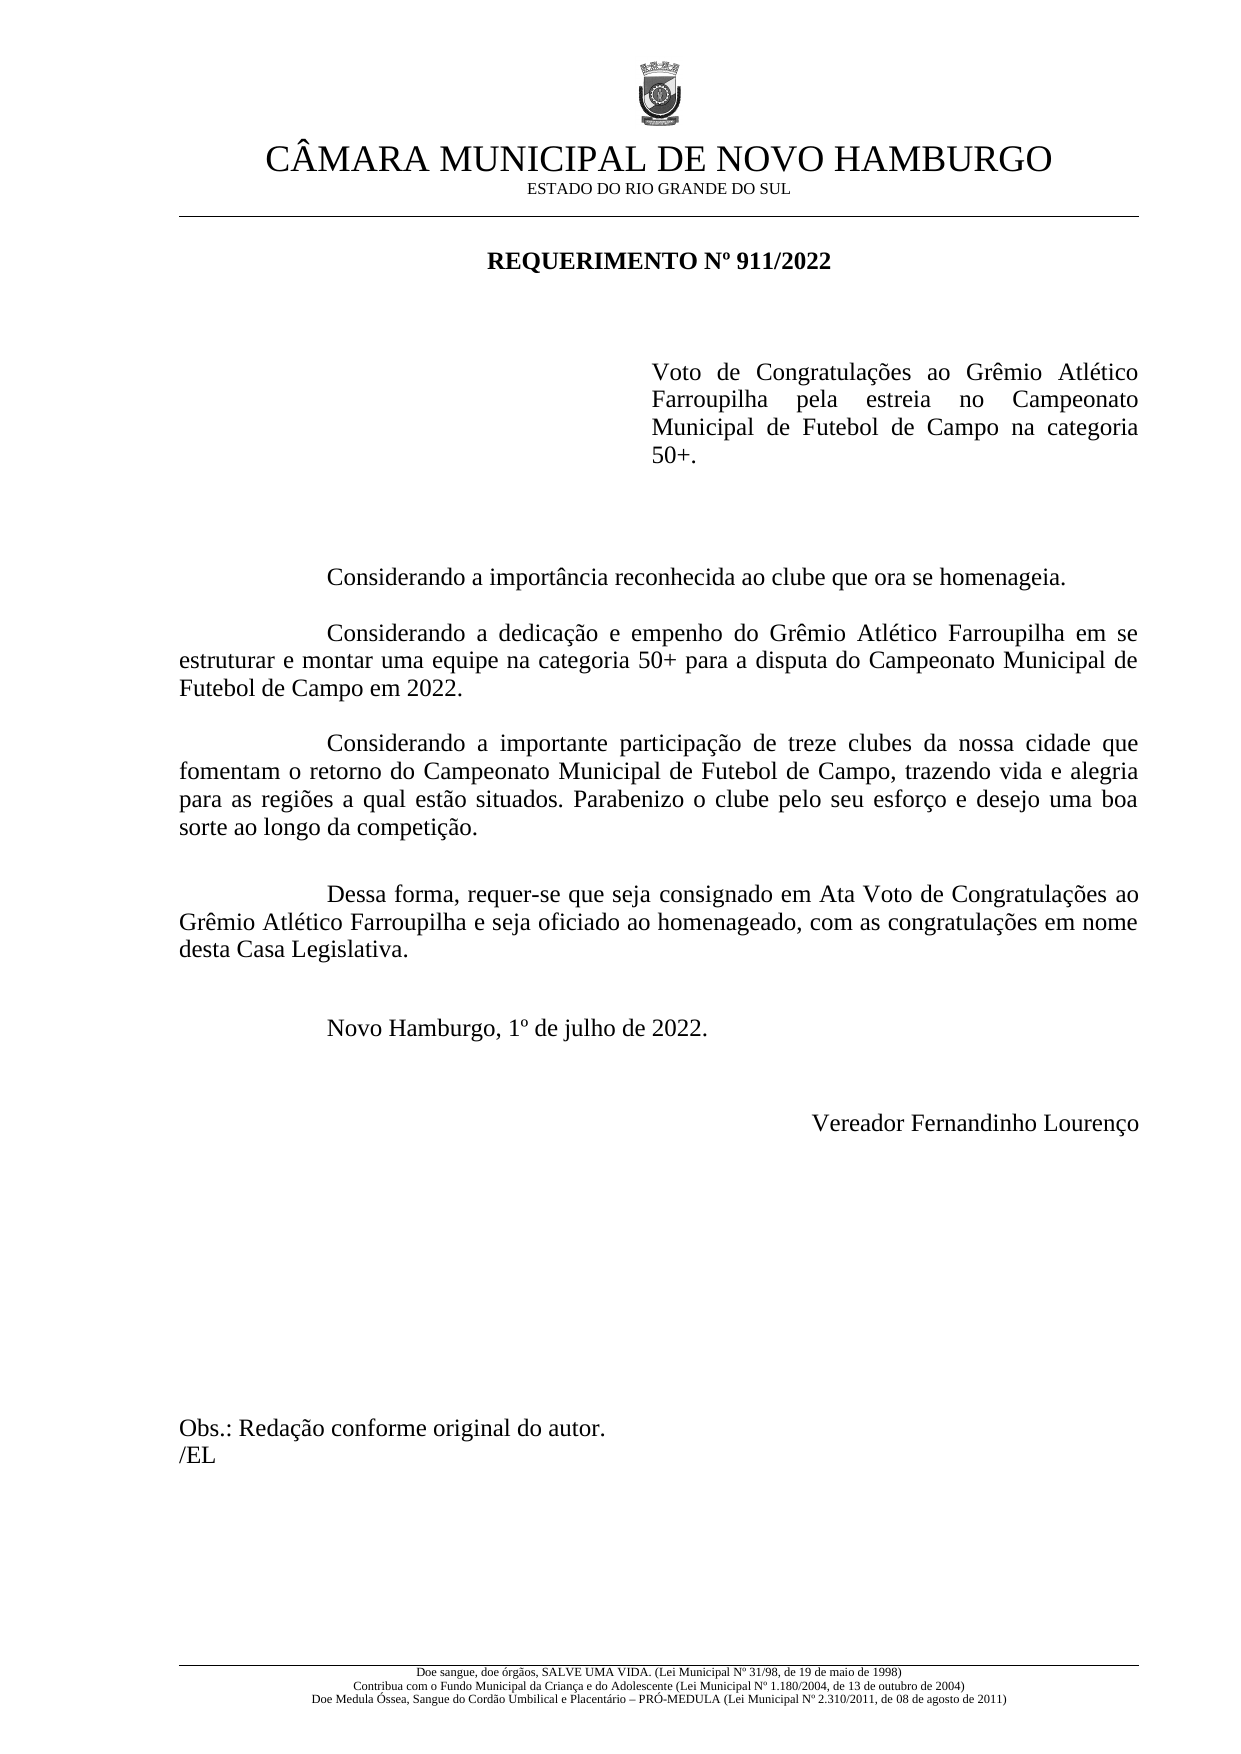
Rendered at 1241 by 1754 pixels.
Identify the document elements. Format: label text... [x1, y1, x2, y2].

text Vereador Fernandinho Lourenço [179, 1109, 1139, 1137]
text Dessa forma, requer-se que seja consignado em Ata Voto de Congratulações ao Grêmio Atlético Farroupilha e seja oficiado ao homenageado, com as congratulações em nome desta Casa Legislativa. [179, 880, 1139, 963]
text Considerando a importância reconhecida ao clube que ora se homenageia. [179, 563, 1139, 591]
text /EL [179, 1442, 1139, 1469]
text Obs.: Redação conforme original do autor. [179, 1414, 1139, 1442]
text REQUERIMENTO Nº 911/2022 [179, 247, 1139, 274]
text Voto de Congratulações ao Grêmio Atlético Farroupilha pela estreia no Campeonato Municipal de Futebol de Campo na categoria 50+. [651, 358, 1139, 468]
text Considerando a dedicação e empenho do Grêmio Atlético Farroupilha em se estruturar e montar uma equipe na categoria 50+ para a disputa do Campeonato Municipal de Futebol de Campo em 2022. [179, 619, 1139, 702]
text Novo Hamburgo, 1º de julho de 2022. [179, 1014, 1139, 1042]
text Considerando a importante participação de treze clubes da nossa cidade que fomentam o retorno do Campeonato Municipal de Futebol de Campo, trazendo vida e alegria para as regiões a qual estão situados. Parabenizo o clube pelo seu esforço e desejo uma boa sorte ao longo da competição. [179, 729, 1139, 840]
